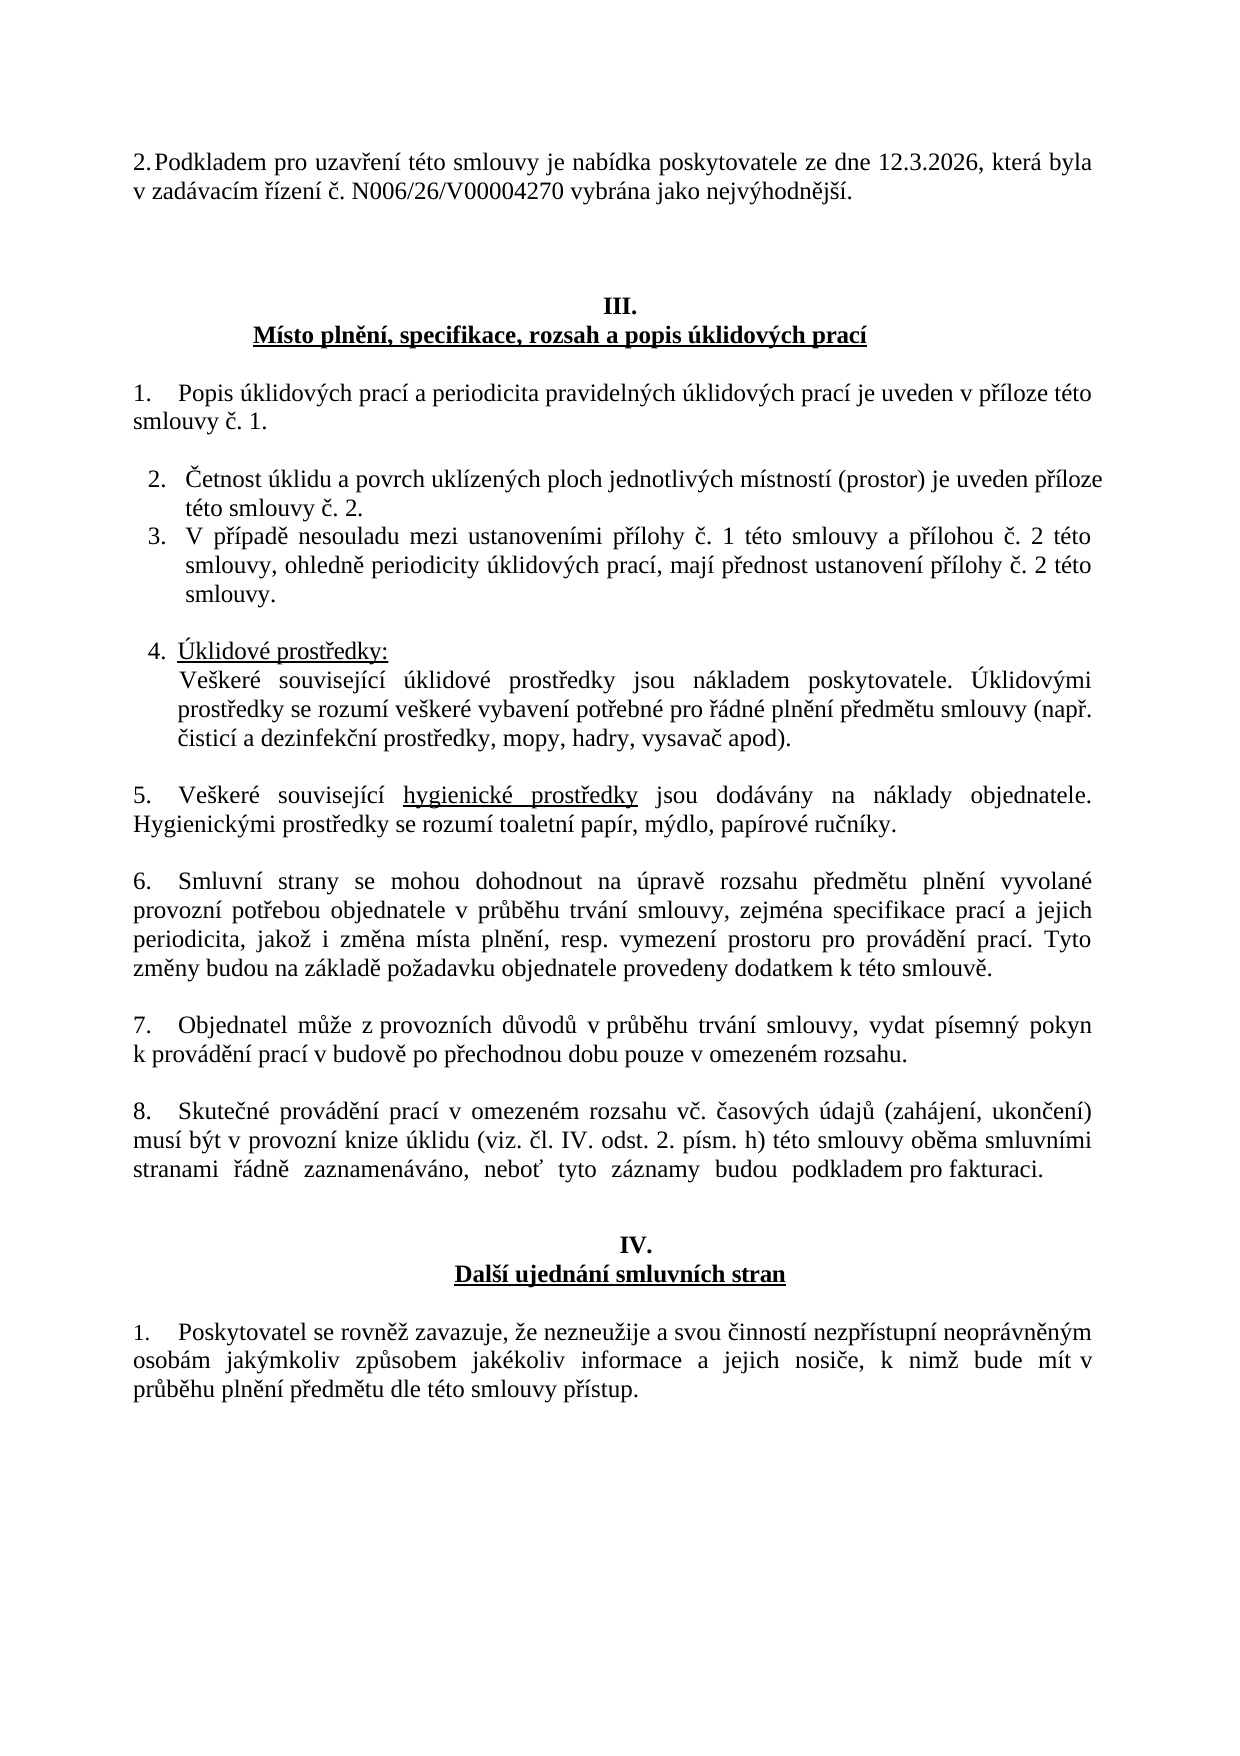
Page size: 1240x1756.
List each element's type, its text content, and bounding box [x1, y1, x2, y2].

list Podkladem pro uzavření této smlouvy je nabídka poskytovatele ze dne 12.3.2026, která byla v zadávacím řízení č. N006/26/V00004270 vybrána jako nejvýhodnější. [133, 147, 1092, 205]
list Poskytovatel se rovněž zavazuje, že nezneužije a svou činností nezpřístupní neoprávněným osobám jakýmkoliv způsobem jakékoliv informace a jejich nosiče, k nimž bude mít v průběhu plnění předmětu dle této smlouvy přístup. [133, 1317, 1092, 1403]
list Veškeré související hygienické prostředky jsou dodávány na náklady objednatele. Hygienickými prostředky se rozumí toaletní papír, mýdlo, papírové ručníky. [133, 780, 1092, 838]
subtitle Místo plnění, specifikace, rozsah a popis úklidových prací [133, 320, 987, 349]
text Veškeré související úklidové prostředky jsou nákladem poskytovatele. Úklidovými prostředky se rozumí veškeré vybavení potřebné pro řádné plnění předmětu smlouvy (např. čisticí a dezinfekční prostředky, mopy, hadry, vysavač apod). [177, 665, 1092, 751]
list Úklidové prostředky: [148, 636, 1151, 665]
list Skutečné provádění prací v omezeném rozsahu vč. časových údajů (zahájení, ukončení) musí být v provozní knize úklidu (viz. čl. IV. odst. 2. písm. h) této smlouvy oběma smluvními stranami řádně zaznamenáváno, neboť tyto záznamy budou podkladem pro fakturaci. [133, 1096, 1093, 1182]
list V případě nesouladu mezi ustanoveními přílohy č. 1 této smlouvy a přílohou č. 2 této smlouvy, ohledně periodicity úklidových prací, mají přednost ustanovení přílohy č. 2 této smlouvy. [148, 521, 1092, 608]
list Popis úklidových prací a periodicita pravidelných úklidových prací je uveden v příloze této smlouvy č. 1. [133, 378, 1092, 435]
subtitle Další ujednání smluvních stran [133, 1259, 1107, 1288]
text této smlouvy č. 2. [185, 493, 1151, 521]
list Objednatel může z provozních důvodů v průběhu trvání smlouvy, vydat písemný pokyn k provádění prací v budově po přechodnou dobu pouze v omezeném rozsahu. [133, 1010, 1092, 1068]
list Četnost úklidu a povrch uklízených ploch jednotlivých místností (prostor) je uveden příloze [148, 464, 1151, 493]
list Smluvní strany se mohou dohodnout na úpravě rozsahu předmětu plnění vyvolané provozní potřebou objednatele v průběhu trvání smlouvy, zejména specifikace prací a jejich periodicita, jakož i změna místa plnění, resp. vymezení prostoru pro provádění prací. Tyto změny budou na základě požadavku objednatele provedeny dodatkem k této smlouvě. [133, 866, 1092, 981]
subtitle III. [253, 291, 987, 320]
subtitle IV. [133, 1231, 1139, 1259]
